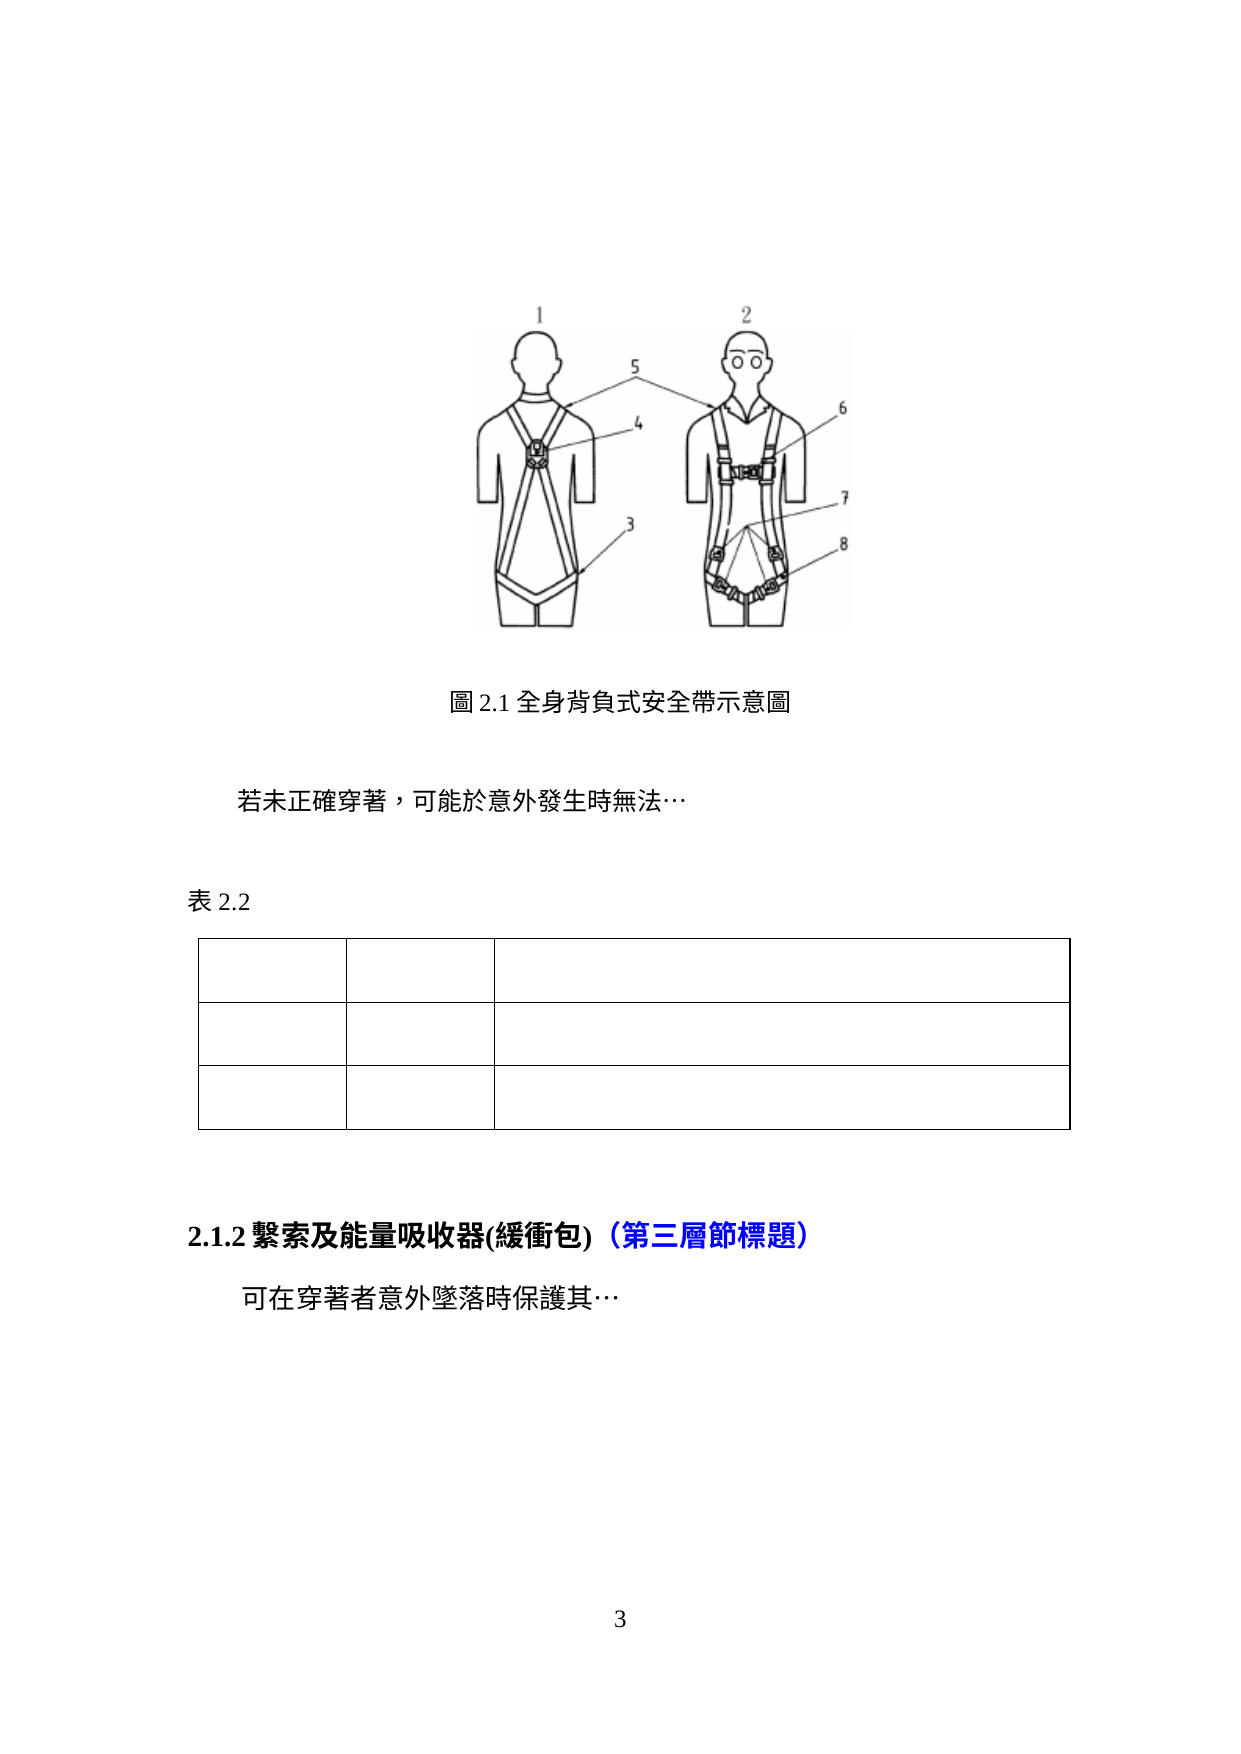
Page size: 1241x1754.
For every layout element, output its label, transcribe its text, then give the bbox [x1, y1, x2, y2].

table_cell [199, 1066, 346, 1129]
table_header [199, 939, 346, 1002]
table_cell [495, 1003, 1069, 1065]
table_header [495, 939, 1069, 1002]
text 可在穿著者意外墜落時保護其… [187, 1255, 1053, 1317]
table_header [347, 939, 494, 1002]
table_cell [199, 1003, 346, 1065]
text 若未正確穿著，可能於意外發生時無法… [187, 758, 1053, 821]
table_cell [495, 1066, 1069, 1129]
text 圖2.1 全身背負式安全帶示意圖 [187, 659, 1053, 721]
subtitle 2.1.2繫索及能量吸收器(緩衝包)（第三層節標題） [187, 1192, 1053, 1255]
table_cell [347, 1003, 494, 1065]
table_cell [347, 1066, 494, 1129]
text 表2.2 [187, 857, 1053, 920]
